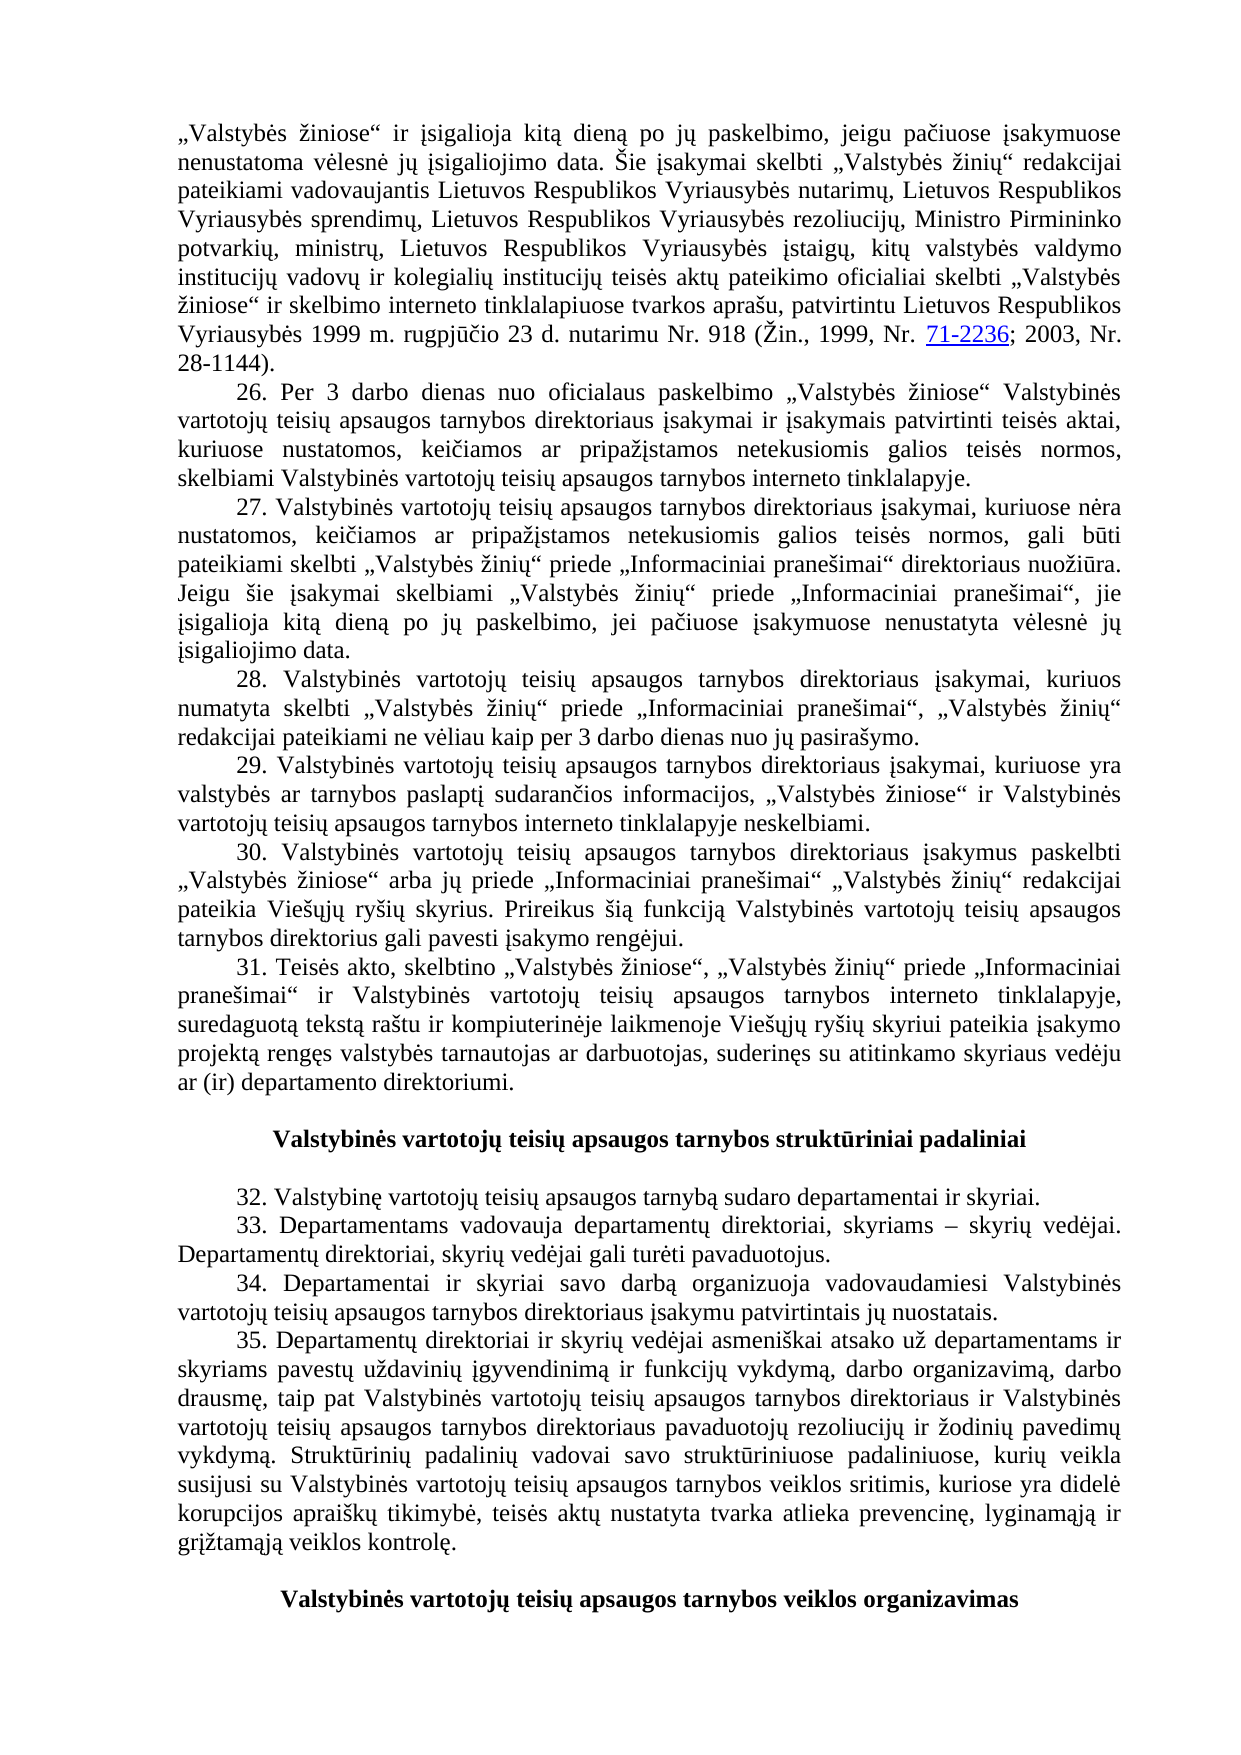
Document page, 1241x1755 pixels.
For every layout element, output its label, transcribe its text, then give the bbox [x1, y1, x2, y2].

text 30. Valstybinės vartotojų teisių apsaugos tarnybos direktoriaus įsakymus paskelbti „Valstybės žiniose“ arba jų priede „Informaciniai pranešimai“ „Valstybės žinių“ redakcijai pateikia Viešųjų ryšių skyrius. Prireikus šią funkciją Valstybinės vartotojų teisių apsaugos tarnybos direktorius gali pavesti įsakymo rengėjui. [177, 837, 1122, 952]
text 28. Valstybinės vartotojų teisių apsaugos tarnybos direktoriaus įsakymai, kuriuos numatyta skelbti „Valstybės žinių“ priede „Informaciniai pranešimai“, „Valstybės žinių“ redakcijai pateikiami ne vėliau kaip per 3 darbo dienas nuo jų pasirašymo. [177, 664, 1122, 751]
text 35. Departamentų direktoriai ir skyrių vedėjai asmeniškai atsako už departamentams ir skyriams pavestų uždavinių įgyvendinimą ir funkcijų vykdymą, darbo organizavimą, darbo drausmę, taip pat Valstybinės vartotojų teisių apsaugos tarnybos direktoriaus ir Valstybinės vartotojų teisių apsaugos tarnybos direktoriaus pavaduotojų rezoliucijų ir žodinių pavedimų vykdymą. Struktūrinių padalinių vadovai savo struktūriniuose padaliniuose, kurių veikla susijusi su Valstybinės vartotojų teisių apsaugos tarnybos veiklos sritimis, kuriose yra didelė korupcijos apraiškų tikimybė, teisės aktų nustatyta tvarka atlieka prevencinę, lyginamąją ir grįžtamąją veiklos kontrolę. [177, 1326, 1122, 1556]
text 26. Per 3 darbo dienas nuo oficialaus paskelbimo „Valstybės žiniose“ Valstybinės vartotojų teisių apsaugos tarnybos direktoriaus įsakymai ir įsakymais patvirtinti teisės aktai, kuriuose nustatomos, keičiamos ar pripažįstamos netekusiomis galios teisės normos, skelbiami Valstybinės vartotojų teisių apsaugos tarnybos interneto tinklalapyje. [177, 377, 1122, 492]
text 31. Teisės akto, skelbtino „Valstybės žiniose“, „Valstybės žinių“ priede „Informaciniai pranešimai“ ir Valstybinės vartotojų teisių apsaugos tarnybos interneto tinklalapyje, suredaguotą tekstą raštu ir kompiuterinėje laikmenoje Viešųjų ryšių skyriui pateikia įsakymo projektą rengęs valstybės tarnautojas ar darbuotojas, suderinęs su atitinkamo skyriaus vedėju ar (ir) departamento direktoriumi. [177, 952, 1122, 1096]
text 27. Valstybinės vartotojų teisių apsaugos tarnybos direktoriaus įsakymai, kuriuose nėra nustatomos, keičiamos ar pripažįstamos netekusiomis galios teisės normos, gali būti pateikiami skelbti „Valstybės žinių“ priede „Informaciniai pranešimai“ direktoriaus nuožiūra. Jeigu šie įsakymai skelbiami „Valstybės žinių“ priede „Informaciniai pranešimai“, jie įsigalioja kitą dieną po jų paskelbimo, jei pačiuose įsakymuose nenustatyta vėlesnė jų įsigaliojimo data. [177, 492, 1122, 664]
text 32. Valstybinę vartotojų teisių apsaugos tarnybą sudaro departamentai ir skyriai. [177, 1182, 1122, 1211]
text „Valstybės žiniose“ ir įsigalioja kitą dieną po jų paskelbimo, jeigu pačiuose įsakymuose nenustatoma vėlesnė jų įsigaliojimo data. Šie įsakymai skelbti „Valstybės žinių“ redakcijai pateikiami vadovaujantis Lietuvos Respublikos Vyriausybės nutarimų, Lietuvos Respublikos Vyriausybės sprendimų, Lietuvos Respublikos Vyriausybės rezoliucijų, Ministro Pirmininko potvarkių, ministrų, Lietuvos Respublikos Vyriausybės įstaigų, kitų valstybės valdymo institucijų vadovų ir kolegialių institucijų teisės aktų pateikimo oficialiai skelbti „Valstybės žiniose“ ir skelbimo interneto tinklalapiuose tvarkos aprašu, patvirtintu Lietuvos Respublikos Vyriausybės 1999 m. rugpjūčio 23 d. nutarimu Nr. 918 (Žin., 1999, Nr. 71-2236; 2003, Nr. 28-1144). [177, 118, 1122, 377]
text 33. Departamentams vadovauja departamentų direktoriai, skyriams – skyrių vedėjai. Departamentų direktoriai, skyrių vedėjai gali turėti pavaduotojus. [177, 1211, 1122, 1268]
text Valstybinės vartotojų teisių apsaugos tarnybos veiklos organizavimas [177, 1584, 1122, 1613]
text 29. Valstybinės vartotojų teisių apsaugos tarnybos direktoriaus įsakymai, kuriuose yra valstybės ar tarnybos paslaptį sudarančios informacijos, „Valstybės žiniose“ ir Valstybinės vartotojų teisių apsaugos tarnybos interneto tinklalapyje neskelbiami. [177, 751, 1122, 837]
text 34. Departamentai ir skyriai savo darbą organizuoja vadovaudamiesi Valstybinės vartotojų teisių apsaugos tarnybos direktoriaus įsakymu patvirtintais jų nuostatais. [177, 1268, 1122, 1326]
text Valstybinės vartotojų teisių apsaugos tarnybos struktūriniai padaliniai [177, 1124, 1122, 1153]
